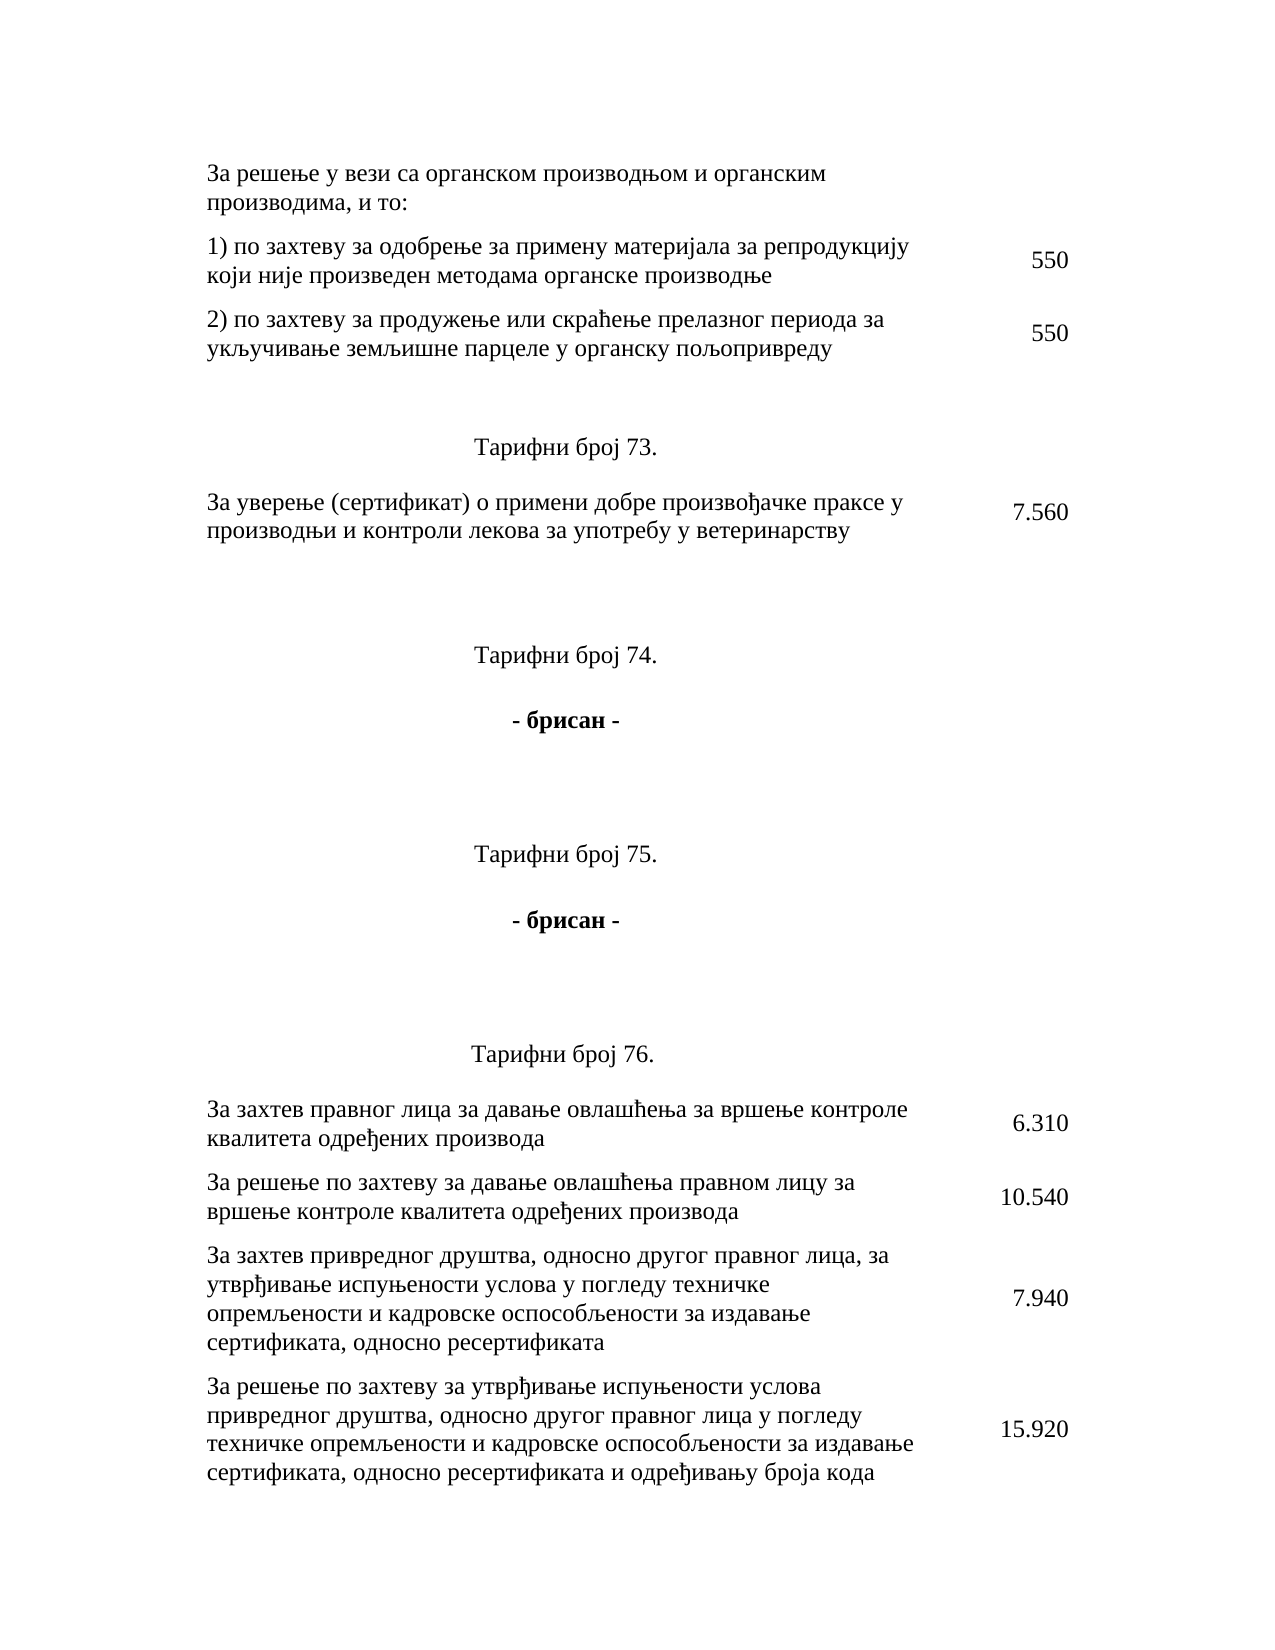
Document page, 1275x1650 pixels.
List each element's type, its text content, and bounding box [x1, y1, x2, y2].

table_cell [933, 952, 1076, 1021]
table_cell [933, 886, 1076, 952]
table_cell 6.310 [933, 1086, 1076, 1159]
table_cell [933, 150, 1076, 223]
table_cell За решење по захтеву за утврђивање испуњености услова привредног друштва, односно другог правног лица у погледу техничке опремљености и кадровске оспособљености за издавање сертификата, односно ресертификата и одређивању броја кода [199, 1363, 933, 1494]
table_cell 7.940 [933, 1233, 1076, 1363]
table_cell 7.560 [933, 479, 1076, 552]
table_cell За захтев правног лица за давање овлашћења за вршење контроле квалитета одређених производа [199, 1086, 933, 1159]
table_cell [199, 752, 933, 821]
table_cell [933, 369, 1076, 414]
table_cell [933, 552, 1076, 621]
table_cell - брисан - [199, 886, 933, 952]
table_cell [199, 369, 933, 414]
table_cell [933, 752, 1076, 821]
table_cell [933, 687, 1076, 752]
table_cell За захтев привредног друштва, односно другог правног лица, за утврђивање испуњености услова у погледу техничке опремљености и кадровске оспособљености за издавање сертификата, односно ресертификата [199, 1233, 933, 1363]
table_cell За решење по захтеву за давање овлашћења правном лицу за вршење контроле квалитета одређених производа [199, 1159, 933, 1232]
table_cell [933, 1021, 1076, 1086]
table_cell За уверење (сертификат) о примени добре произвођачке праксе у производњи и контроли лекова за употребу у ветеринарству [199, 479, 933, 552]
table_cell 2) по захтеву за продужење или скраћење прелазног периода за укључивање земљишне парцеле у органску пољопривреду [199, 296, 933, 369]
table_cell [199, 952, 933, 1021]
table_cell Тарифни број 73. [199, 414, 933, 479]
table_cell Тарифни број 75. [199, 821, 933, 886]
table_cell [933, 414, 1076, 479]
table_cell 550 [933, 223, 1076, 296]
table_cell 10.540 [933, 1159, 1076, 1232]
table_cell [933, 821, 1076, 886]
table_cell 550 [933, 296, 1076, 369]
table_cell 15.920 [933, 1363, 1076, 1494]
table_cell 1) по захтеву за одобрење за примену материјала за репродукцију који није произведен методама органске производње [199, 223, 933, 296]
table_cell [933, 621, 1076, 687]
table_cell - брисан - [199, 687, 933, 752]
table_cell Тарифни број 76. [199, 1021, 933, 1086]
table_cell [199, 552, 933, 621]
table_cell За решење у вези са органском производњом и органским производима, и то: [199, 150, 933, 223]
table_cell Тарифни број 74. [199, 621, 933, 687]
